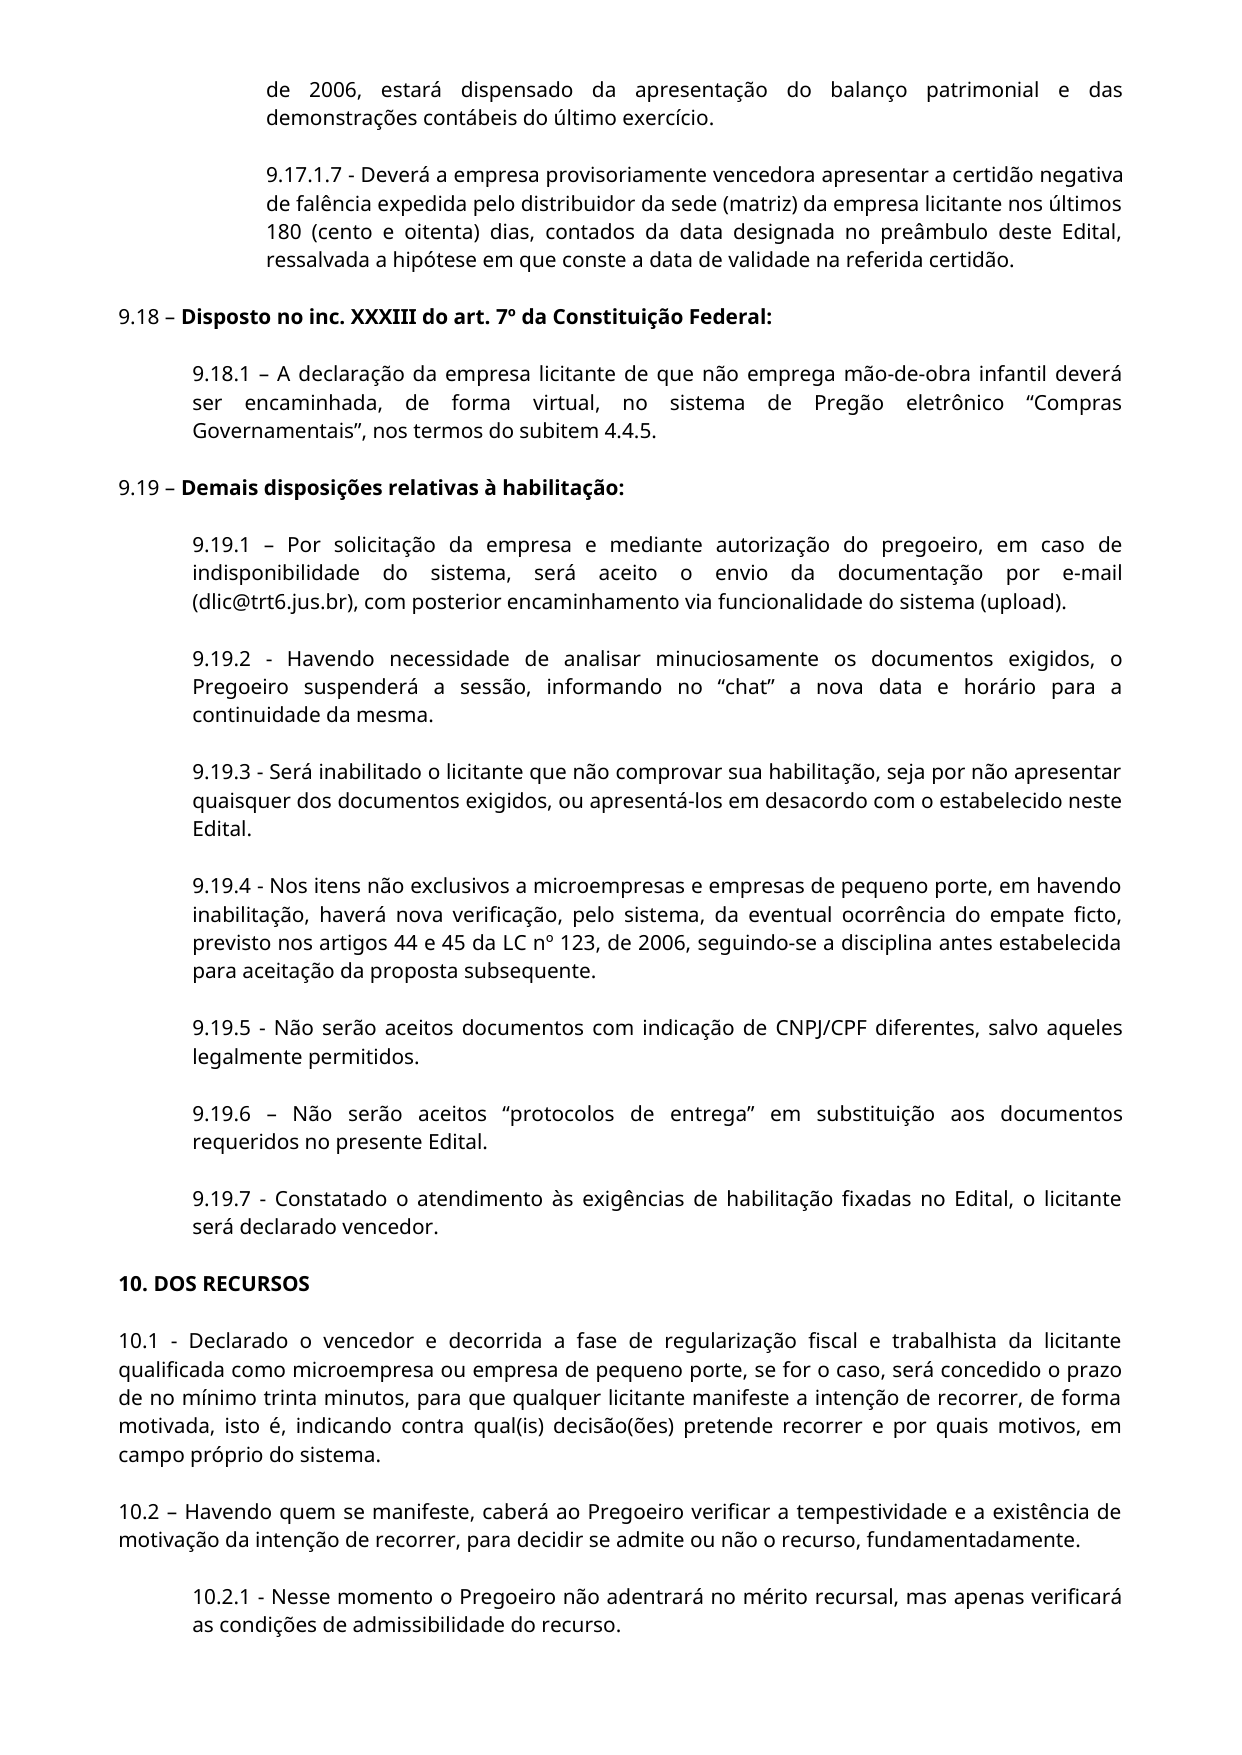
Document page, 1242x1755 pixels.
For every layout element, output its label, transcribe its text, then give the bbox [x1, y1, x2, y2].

list 9.19.5 - Não serão aceitos documentos com indicação de CNPJ/CPF diferentes, salvo aqueles legalmente permitidos. [192, 1013, 1123, 1070]
text 9.19.7 - Constatado o atendimento às exigências de habilitação fixadas no Edital, o licitante será declarado vencedor. [192, 1184, 1123, 1241]
text 9.19.1 – Por solicitação da empresa e mediante autorização do pregoeiro, em caso de indisponibilidade do sistema, será aceito o envio da documentação por e-mail (dlic@trt6.jus.br), com posterior encaminhamento via funcionalidade do sistema (upload). [192, 530, 1123, 615]
text 9.18 – Disposto no inc. XXXIII do art. 7º da Constituição Federal: [118, 302, 1123, 331]
text 9.19.6 – Não serão aceitos “protocolos de entrega” em substituição aos documentos requeridos no presente Edital. [192, 1099, 1123, 1156]
text 9.19 – Demais disposições relativas à habilitação: [118, 473, 1123, 502]
text 9.19.2 - Havendo necessidade de analisar minuciosamente os documentos exigidos, o Pregoeiro suspenderá a sessão, informando no “chat” a nova data e horário para a continuidade da mesma. [192, 644, 1123, 729]
text 10.2 – Havendo quem se manifeste, caberá ao Pregoeiro verificar a tempestividade e a existência de motivação da intenção de recorrer, para decidir se admite ou não o recurso, fundamentadamente. [118, 1497, 1123, 1554]
text 9.19.3 - Será inabilitado o licitante que não comprovar sua habilitação, seja por não apresentar quaisquer dos documentos exigidos, ou apresentá-los em desacordo com o estabelecido neste Edital. [192, 757, 1123, 843]
text 9.18.1 – A declaração da empresa licitante de que não emprega mão-de-obra infantil deverá ser encaminhada, de forma virtual, no sistema de Pregão eletrônico “Compras Governamentais”, nos termos do subitem 4.4.5. [192, 359, 1123, 445]
text 9.17.1.7 - Deverá a empresa provisoriamente vencedora apresentar a certidão negativa de falência expedida pelo distribuidor da sede (matriz) da empresa licitante nos últimos 180 (cento e oitenta) dias, contados da data designada no preâmbulo deste Edital, ressalvada a hipótese em que conste a data de validade na referida certidão. [266, 160, 1123, 274]
text 10.2.1 - Nesse momento o Pregoeiro não adentrará no mérito recursal, mas apenas verificará as condições de admissibilidade do recurso. [192, 1582, 1123, 1639]
text 9.19.4 - Nos itens não exclusivos a microempresas e empresas de pequeno porte, em havendo inabilitação, haverá nova verificação, pelo sistema, da eventual ocorrência do empate ficto, previsto nos artigos 44 e 45 da LC nº 123, de 2006, seguindo-se a disciplina antes estabelecida para aceitação da proposta subsequente. [192, 871, 1123, 985]
text 10.1 - Declarado o vencedor e decorrida a fase de regularização fiscal e trabalhista da licitante qualificada como microempresa ou empresa de pequeno porte, se for o caso, será concedido o prazo de no mínimo trinta minutos, para que qualquer licitante manifeste a intenção de recorrer, de forma motivada, isto é, indicando contra qual(is) decisão(ões) pretende recorrer e por quais motivos, em campo próprio do sistema. [118, 1326, 1123, 1468]
text de 2006, estará dispensado da apresentação do balanço patrimonial e das demonstrações contábeis do último exercício. [266, 75, 1123, 132]
text 10. DOS RECURSOS [118, 1269, 1123, 1298]
